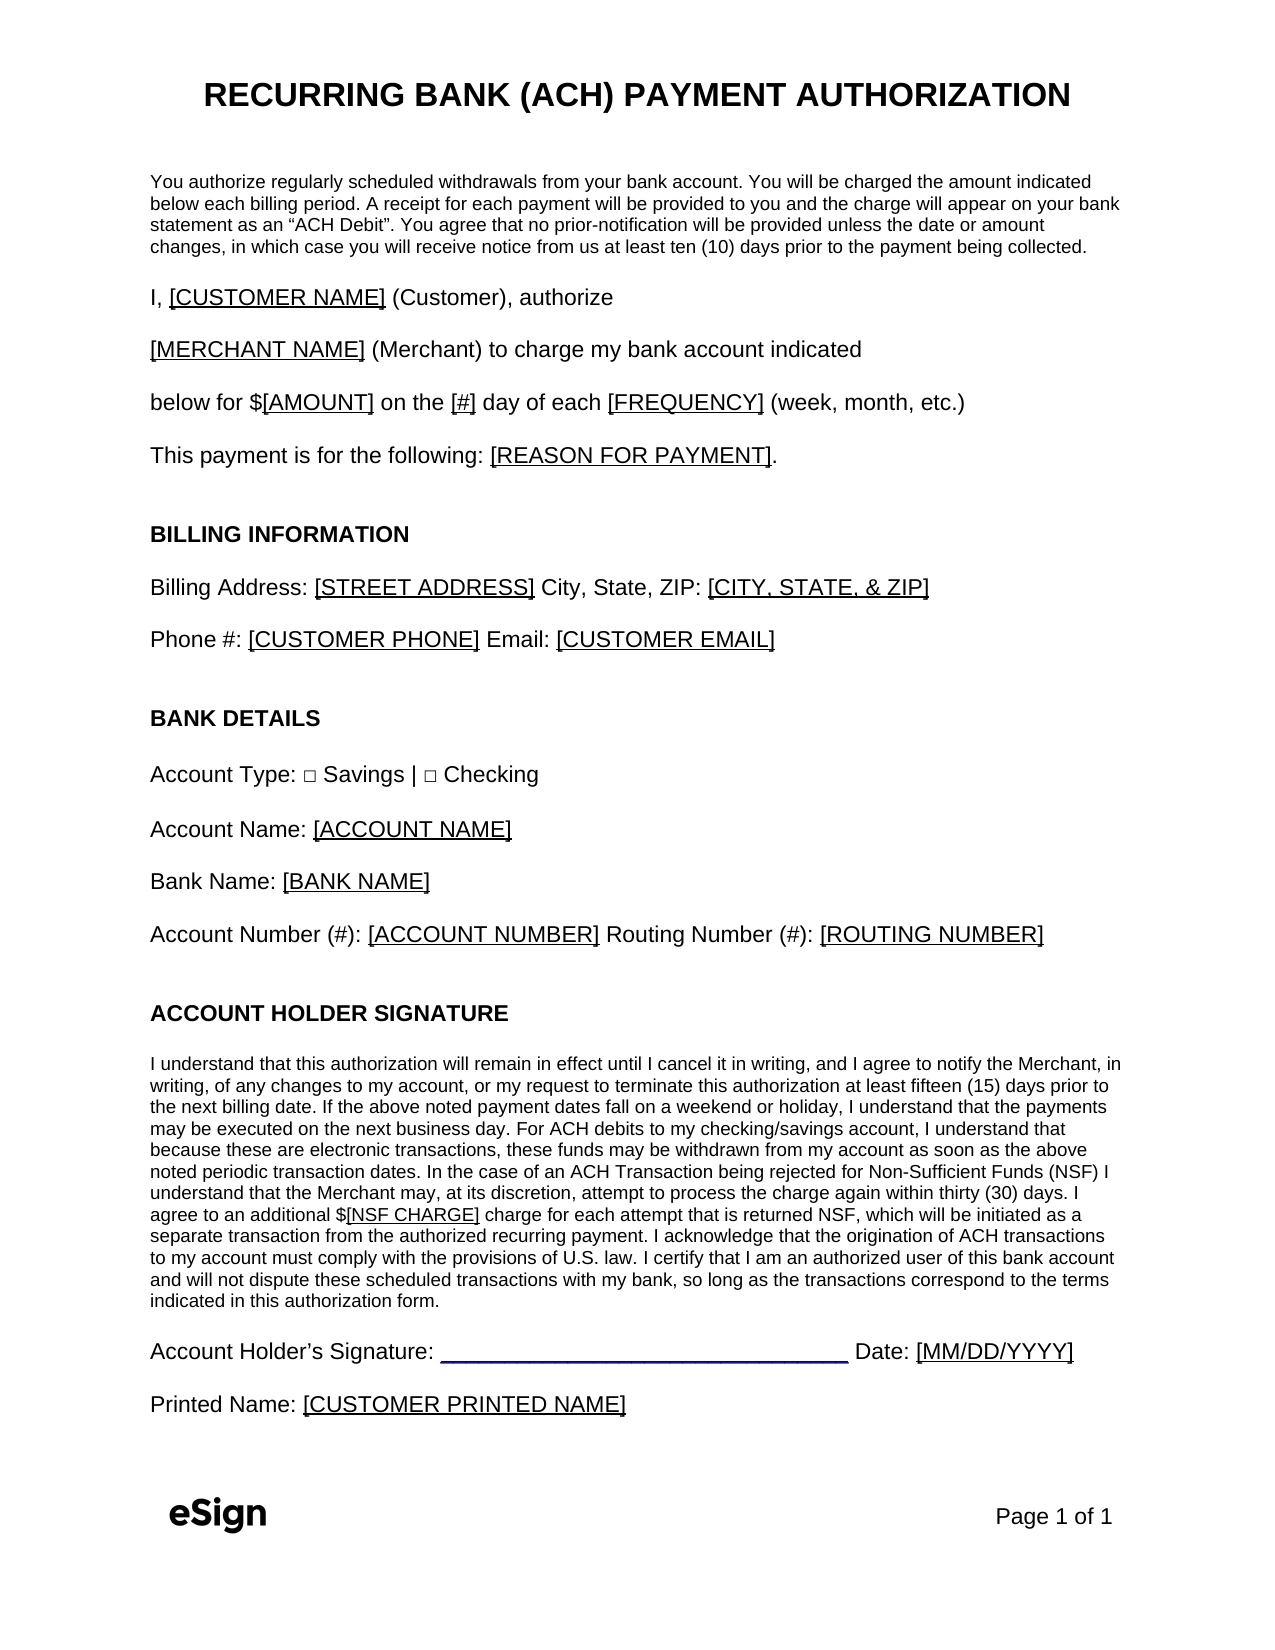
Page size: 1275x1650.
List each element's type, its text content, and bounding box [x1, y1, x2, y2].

text I understand that this authorization will remain in effect until I cancel it in writing, and I agree to notify the Merchant, in writing, of any changes to my account, or my request to terminate this authorization at least fifteen (15) days prior to the next billing date. If the above noted payment dates fall on a weekend or holiday, I understand that the payments may be executed on the next business day. For ACH debits to my checking/savings account, I understand that because these are electronic transactions, these funds may be withdrawn from my account as soon as the above noted periodic transaction dates. In the case of an ACH Transaction being rejected for Non-Sufficient Funds (NSF) I understand that the Merchant may, at its discretion, attempt to process the charge again within thirty (30) days. I agree to an additional $[NSF CHARGE] charge for each attempt that is returned NSF, which will be initiated as a separate transaction from the authorized recurring payment. I acknowledge that the origination of ACH transactions to my account must comply with the provisions of U.S. law. I certify that I am an authorized user of this bank account and will not dispute these scheduled transactions with my bank, so long as the transactions correspond to the terms indicated in this authorization form. [150, 1053, 1125, 1312]
text I, [CUSTOMER NAME] (Customer), authorize [150, 284, 1125, 310]
text This payment is for the following: [REASON FOR PAYMENT]. [150, 442, 1125, 468]
text Account Number (#): [ACCOUNT NUMBER] Routing Number (#): [ROUTING NUMBER] [150, 921, 1125, 947]
text Printed Name: [CUSTOMER PRINTED NAME] [150, 1391, 1125, 1417]
text RECURRING BANK (ACH) PAYMENT AUTHORIZATION [150, 75, 1125, 113]
text ACCOUNT HOLDER SIGNATURE [150, 974, 1125, 1026]
text Phone #: [CUSTOMER PHONE] Email: [CUSTOMER EMAIL] [150, 626, 1125, 653]
text Bank Name: [BANK NAME] [150, 868, 1125, 895]
text BANK DETAILS [150, 705, 1125, 732]
text BILLING INFORMATION [150, 521, 1125, 547]
text Account Holder’s Signature: ________________________________ Date: [MM/DD/YYYY] [150, 1338, 1125, 1364]
text You authorize regularly scheduled withdrawals from your bank account. You will be charged the amount indicated below each billing period. A receipt for each payment will be provided to you and the charge will appear on your bank statement as an “ACH Debit”. You agree that no prior-notification will be provided unless the date or amount changes, in which case you will receive notice from us at least ten (10) days prior to the payment being collected. [150, 171, 1125, 257]
text below for $[AMOUNT] on the [#] day of each [FREQUENCY] (week, month, etc.) [150, 389, 1125, 415]
text [MERCHANT NAME] (Merchant) to charge my bank account indicated [150, 336, 1125, 363]
text Billing Address: [STREET ADDRESS] City, State, ZIP: [CITY, STATE, & ZIP] [150, 573, 1125, 600]
text Account Name: [ACCOUNT NAME] [150, 816, 1125, 842]
text Account Type: ☐ Savings | ☐ Checking [150, 758, 1125, 789]
